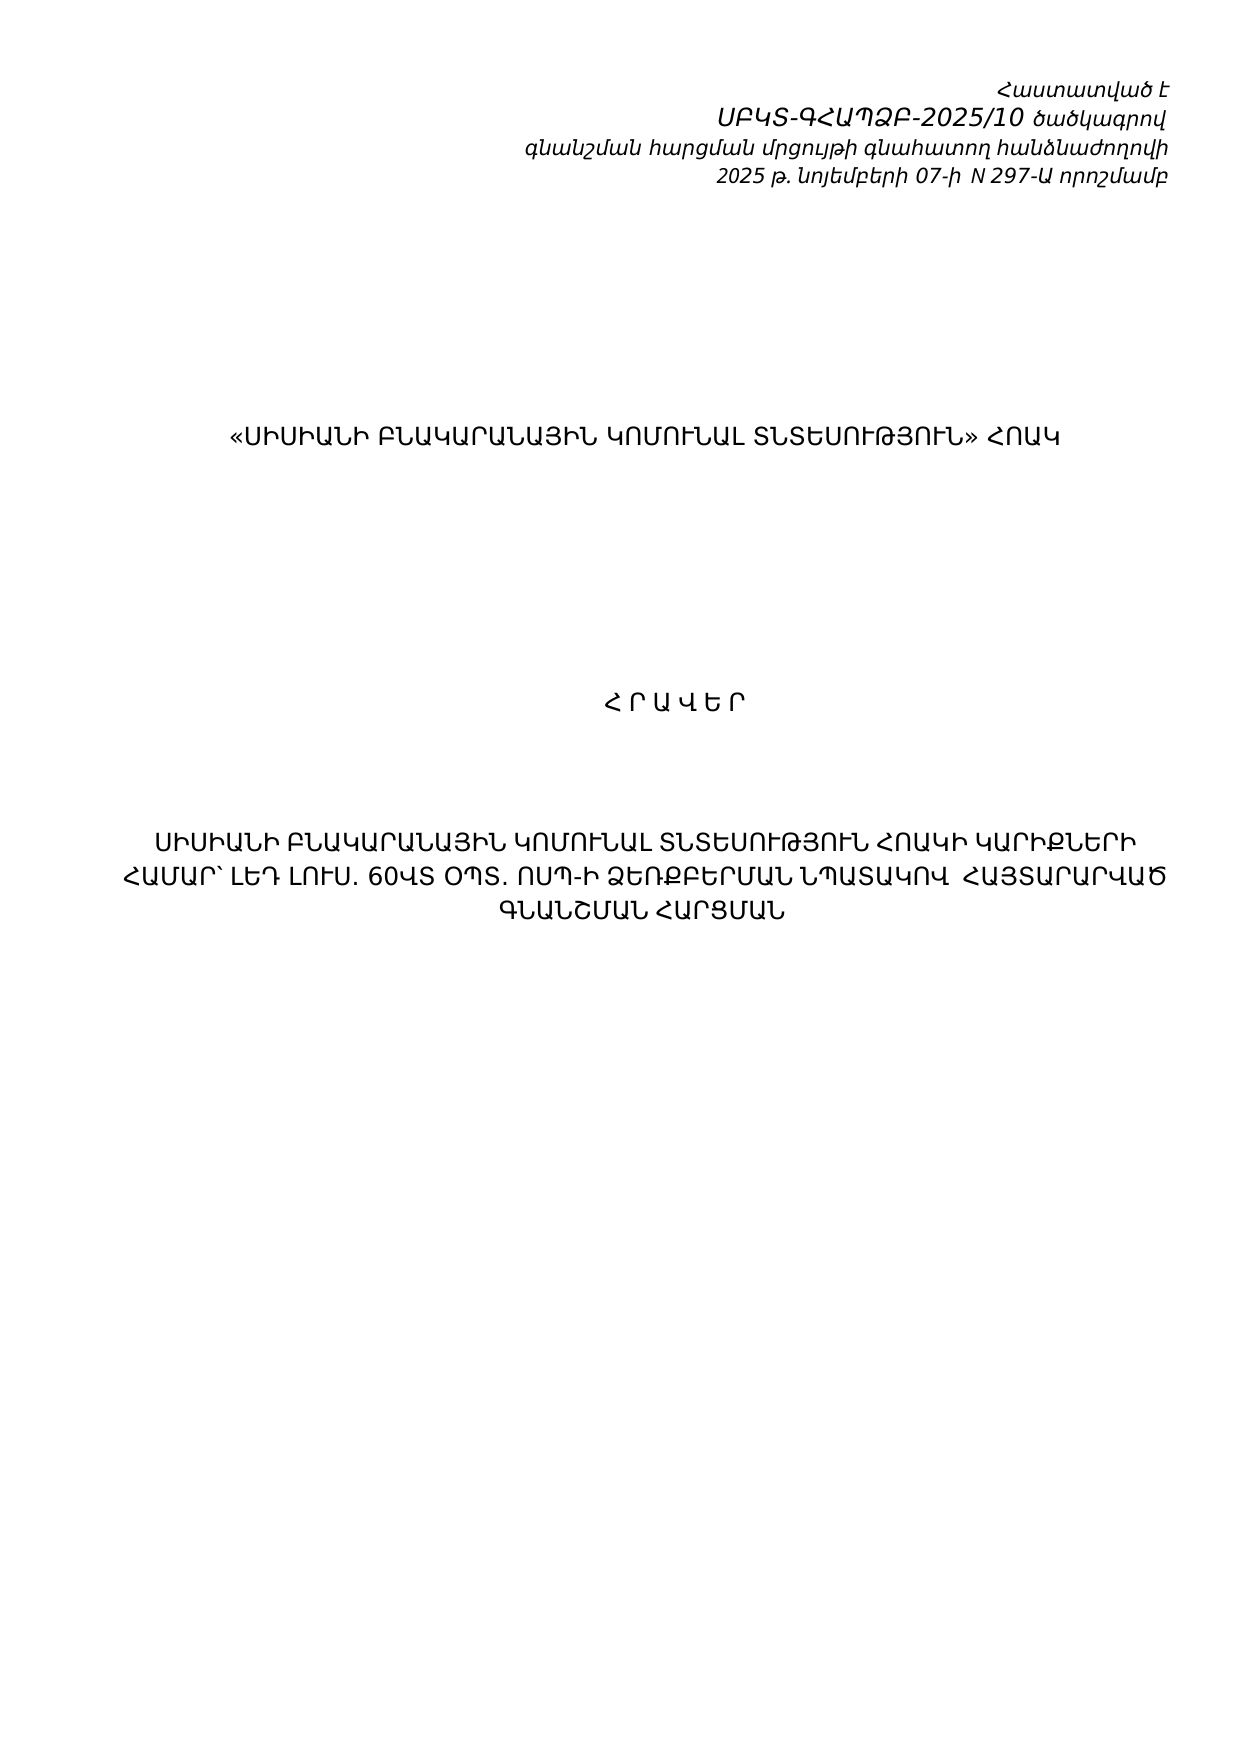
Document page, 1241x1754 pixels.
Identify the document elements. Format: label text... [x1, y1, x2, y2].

text ՍԲԿՏ-ԳՀԱՊՁԲ-2025/10 ծածկագրով [118, 103, 1171, 133]
text ՍԻՍԻԱՆԻ ԲՆԱԿԱՐԱՆԱՅԻՆ ԿՈՄՈՒՆԱԼ ՏՆՏԵՍՈՒԹՅՈՒՆ ՀՈԱԿԻ ԿԱՐԻՔՆԵՐԻ ՀԱՄԱՐ` ԼԵԴ ԼՈՒՍ. 60ՎՏ ՕՊՏ. ՈՍՊ-Ի ՁԵՌՔԲԵՐՄԱՆ ՆՊԱՏԱԿՈՎ ՀԱՅՏԱՐԱՐՎԱԾ ԳՆԱՆՇՄԱՆ ՀԱՐՑՄԱՆ [118, 824, 1172, 926]
text 2025 թ. նոյեմբերի 07-ի N 297-Ա որոշմամբ [118, 161, 1171, 190]
text Հաստատված է [118, 75, 1171, 103]
text Հ Ր Ա Վ Ե Ր [118, 684, 1172, 718]
text գնանշման հարցման մրցույթի գնահատող հանձնաժողովի [118, 133, 1171, 161]
text «ՍԻՍԻԱՆԻ ԲՆԱԿԱՐԱՆԱՅԻՆ ԿՈՄՈՒՆԱԼ ՏՆՏԵՍՈՒԹՅՈՒՆ» ՀՈԱԿ [118, 422, 1171, 452]
